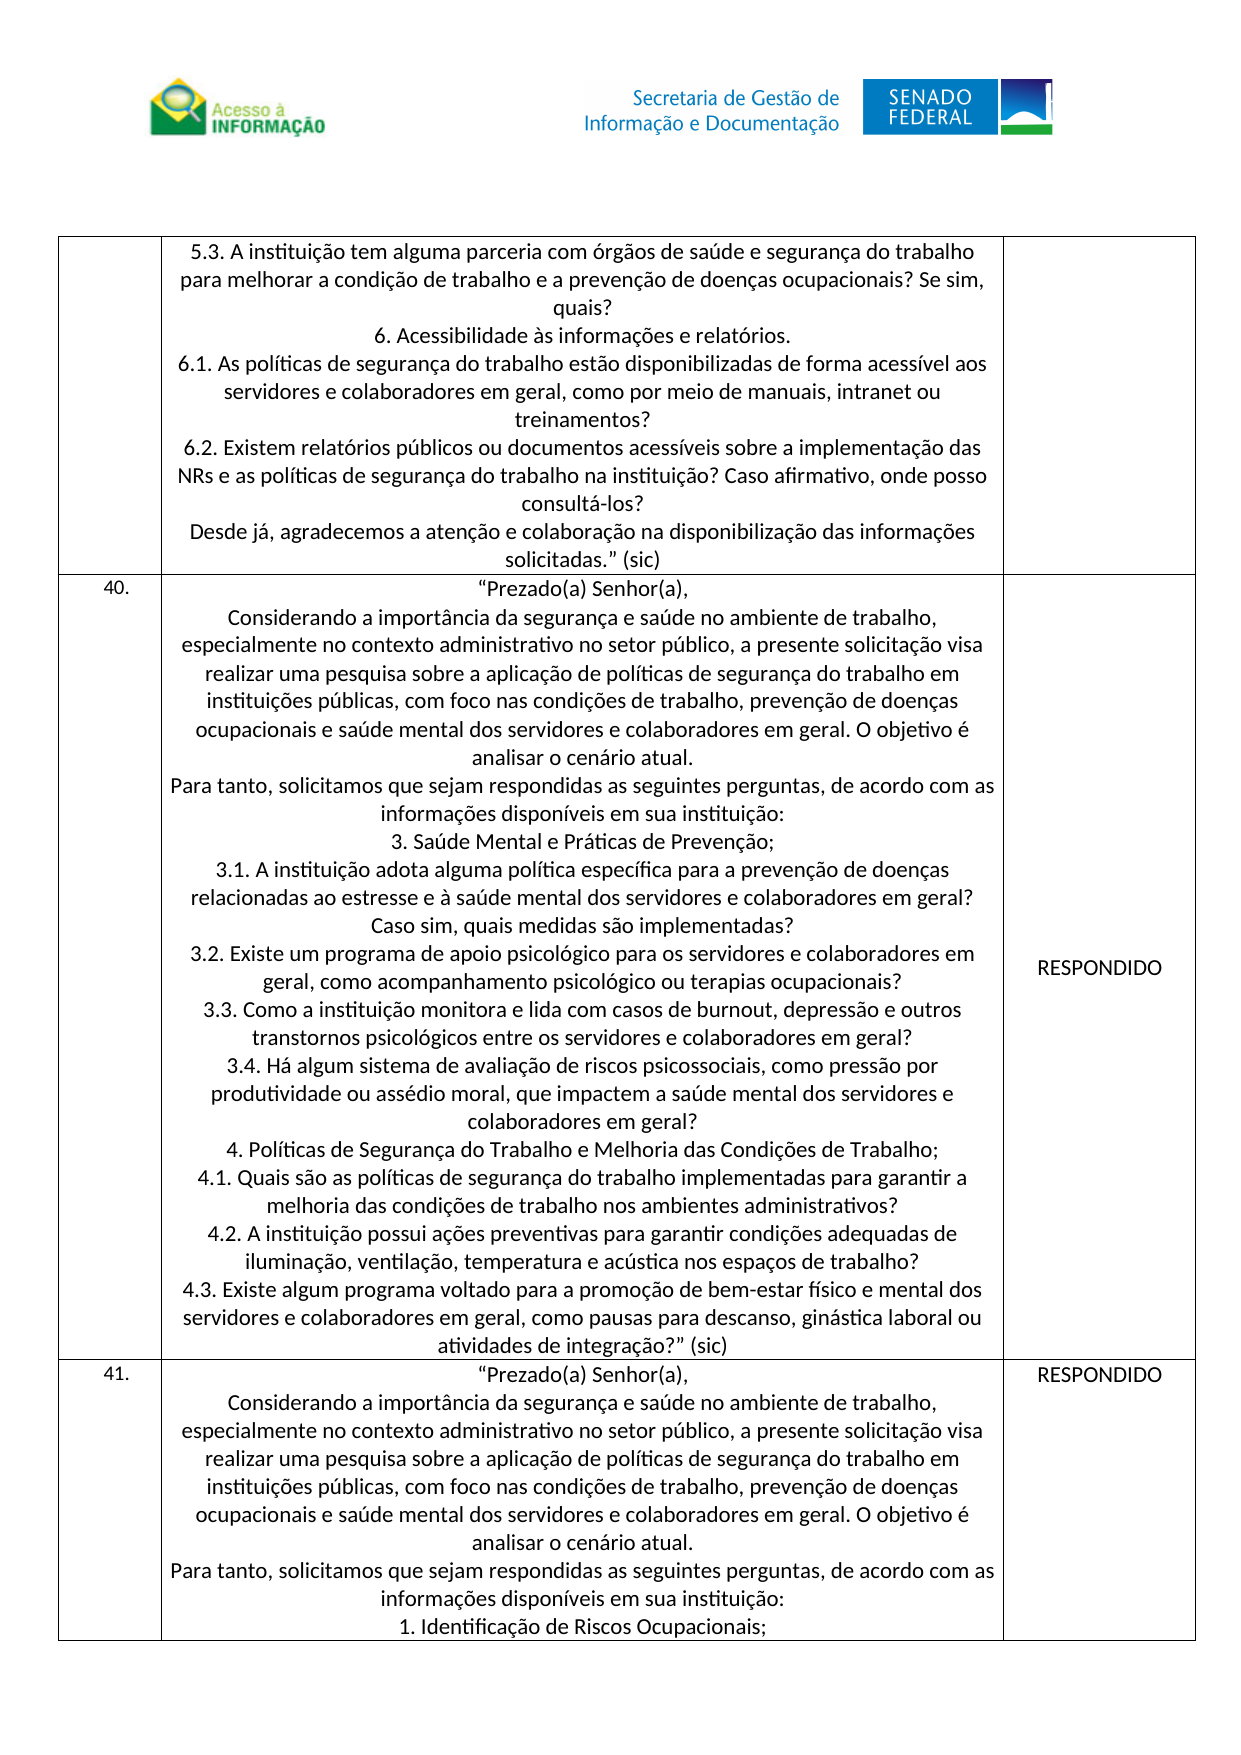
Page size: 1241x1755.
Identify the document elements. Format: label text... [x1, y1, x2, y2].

table_cell “Prezado(a) Senhor(a), Considerando a importância da segurança e saúde no ambiente de trabalho, especialmente no contexto administrativo no setor público, a presente solicitação visa realizar uma pesquisa sobre a aplicação de políticas de segurança do trabalho em instituições públicas, com foco nas condições de trabalho, prevenção de doenças ocupacionais e saúde mental dos servidores e colaboradores em geral. O objetivo é analisar o cenário atual. Para tanto, solicitamos que sejam respondidas as seguintes perguntas, de acordo com as informações disponíveis em sua instituição: 3. Saúde Mental e Práticas de Prevenção; 3.1. A instituição adota alguma política específica para a prevenção de doenças relacionadas ao estresse e à saúde mental dos servidores e colaboradores em geral? Caso sim, quais medidas são implementadas? 3.2. Existe um programa de apoio psicológico para os servidores e colaboradores em geral, como acompanhamento psicológico ou terapias ocupacionais? 3.3. Como a instituição monitora e lida com casos de burnout, depressão e outros transtornos psicológicos entre os servidores e colaboradores em geral? 3.4. Há algum sistema de avaliação de riscos psicossociais, como pressão por produtividade ou assédio moral, que impactem a saúde mental dos servidores e colaboradores em geral? 4. Políticas de Segurança do Trabalho e Melhoria das Condições de Trabalho; 4.1. Quais são as políticas de segurança do trabalho implementadas para garantir a melhoria das condições de trabalho nos ambientes administrativos? 4.2. A instituição possui ações preventivas para garantir condições adequadas de iluminação, ventilação, temperatura e acústica nos espaços de trabalho? 4.3. Existe algum programa voltado para a promoção de bem-estar físico e mental dos servidores e colaboradores em geral, como pausas para descanso, ginástica laboral ou atividades de integração?” (sic) [162, 575, 1003, 1359]
table_cell RESPONDIDO [1004, 1360, 1195, 1640]
table_cell [59, 575, 161, 1359]
table_cell RESPONDIDO [1004, 575, 1195, 1359]
table_cell [59, 237, 161, 573]
table_cell [59, 1360, 161, 1640]
table_cell “Prezado(a) Senhor(a), Considerando a importância da segurança e saúde no ambiente de trabalho, especialmente no contexto administrativo no setor público, a presente solicitação visa realizar uma pesquisa sobre a aplicação de políticas de segurança do trabalho em instituições públicas, com foco nas condições de trabalho, prevenção de doenças ocupacionais e saúde mental dos servidores e colaboradores em geral. O objetivo é analisar o cenário atual. Para tanto, solicitamos que sejam respondidas as seguintes perguntas, de acordo com as informações disponíveis em sua instituição: 1. Identificação de Riscos Ocupacionais; [162, 1360, 1003, 1640]
table_cell 5.3. A instituição tem alguma parceria com órgãos de saúde e segurança do trabalho para melhorar a condição de trabalho e a prevenção de doenças ocupacionais? Se sim, quais? 6. Acessibilidade às informações e relatórios. 6.1. As políticas de segurança do trabalho estão disponibilizadas de forma acessível aos servidores e colaboradores em geral, como por meio de manuais, intranet ou treinamentos? 6.2. Existem relatórios públicos ou documentos acessíveis sobre a implementação das NRs e as políticas de segurança do trabalho na instituição? Caso afirmativo, onde posso consultá-los? Desde já, agradecemos a atenção e colaboração na disponibilização das informações solicitadas.” (sic) [162, 237, 1003, 573]
table_cell [1004, 237, 1195, 573]
